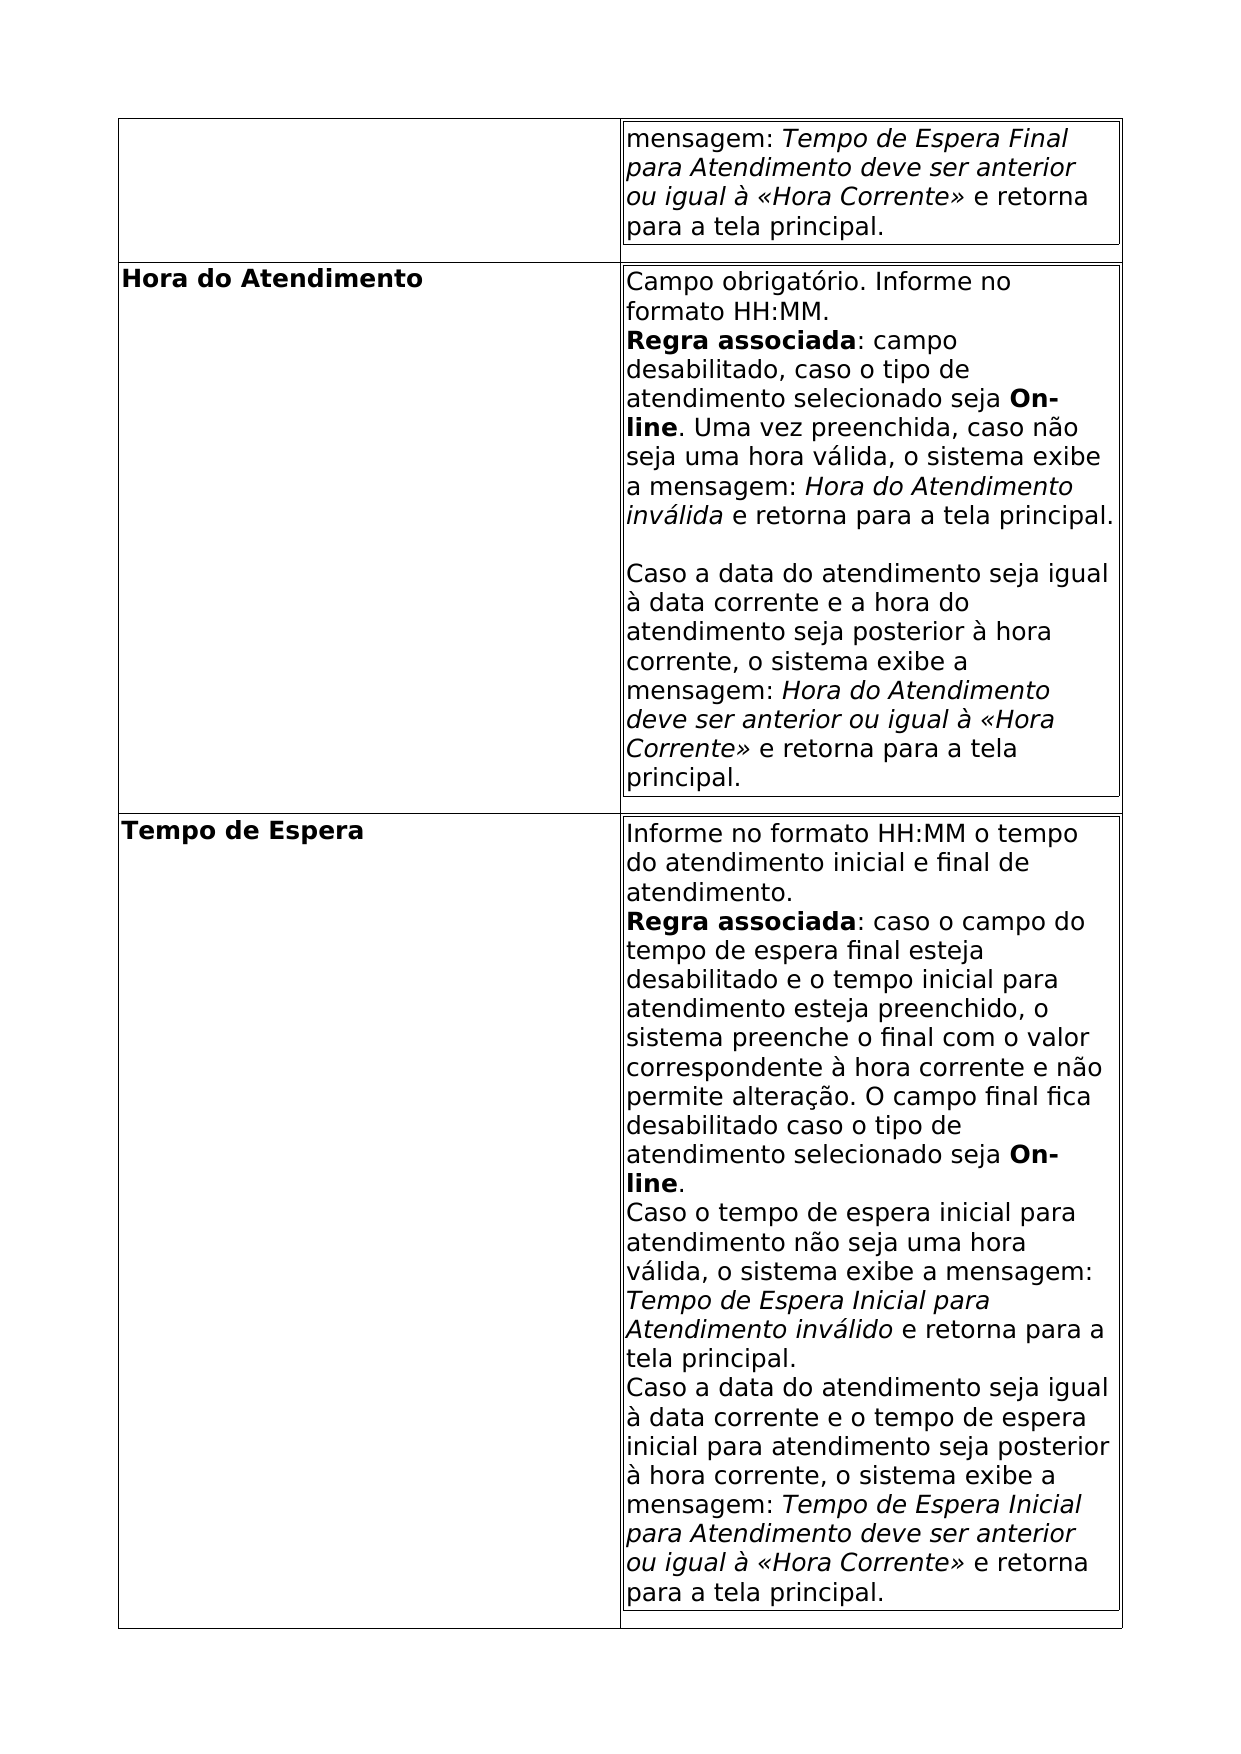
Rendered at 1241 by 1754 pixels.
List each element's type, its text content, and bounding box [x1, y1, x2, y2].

table_cell [119, 119, 620, 262]
table_cell Tempo de Espera [119, 814, 620, 1628]
table_header mensagem: Tempo de Espera Final para Atendimento deve ser anterior ou igual à «Hora Corrente» e retorna para a tela principal. [624, 122, 1119, 244]
table_cell [621, 263, 1122, 813]
table_cell [621, 814, 1122, 1628]
table_header Informe no formato HH:MM o tempo do atendimento inicial e final de atendimento. Regra associada: caso o campo do tempo de espera final esteja desabilitado e o tempo inicial para atendimento esteja preenchido, o sistema preenche o final com o valor correspondente à hora corrente e não permite alteração. O campo final fica desabilitado caso o tipo de atendimento selecionado seja On-line. Caso o tempo de espera inicial para atendimento não seja uma hora válida, o sistema exibe a mensagem: Tempo de Espera Inicial para Atendimento inválido e retorna para a tela principal. Caso a data do atendimento seja igual à data corrente e o tempo de espera inicial para atendimento seja posterior à hora corrente, o sistema exibe a mensagem: Tempo de Espera Inicial para Atendimento deve ser anterior ou igual à «Hora Corrente» e retorna para a tela principal. [624, 817, 1119, 1610]
table_header Campo obrigatório. Informe no formato HH:MM. Regra associada: campo desabilitado, caso o tipo de atendimento selecionado seja On-line. Uma vez preenchida, caso não seja uma hora válida, o sistema exibe a mensagem: Hora do Atendimento inválida e retorna para a tela principal. Caso a data do atendimento seja igual à data corrente e a hora do atendimento seja posterior à hora corrente, o sistema exibe a mensagem: Hora do Atendimento deve ser anterior ou igual à «Hora Corrente» e retorna para a tela principal. [624, 266, 1119, 796]
table_cell Hora do Atendimento [119, 263, 620, 813]
table_cell [621, 119, 1122, 262]
